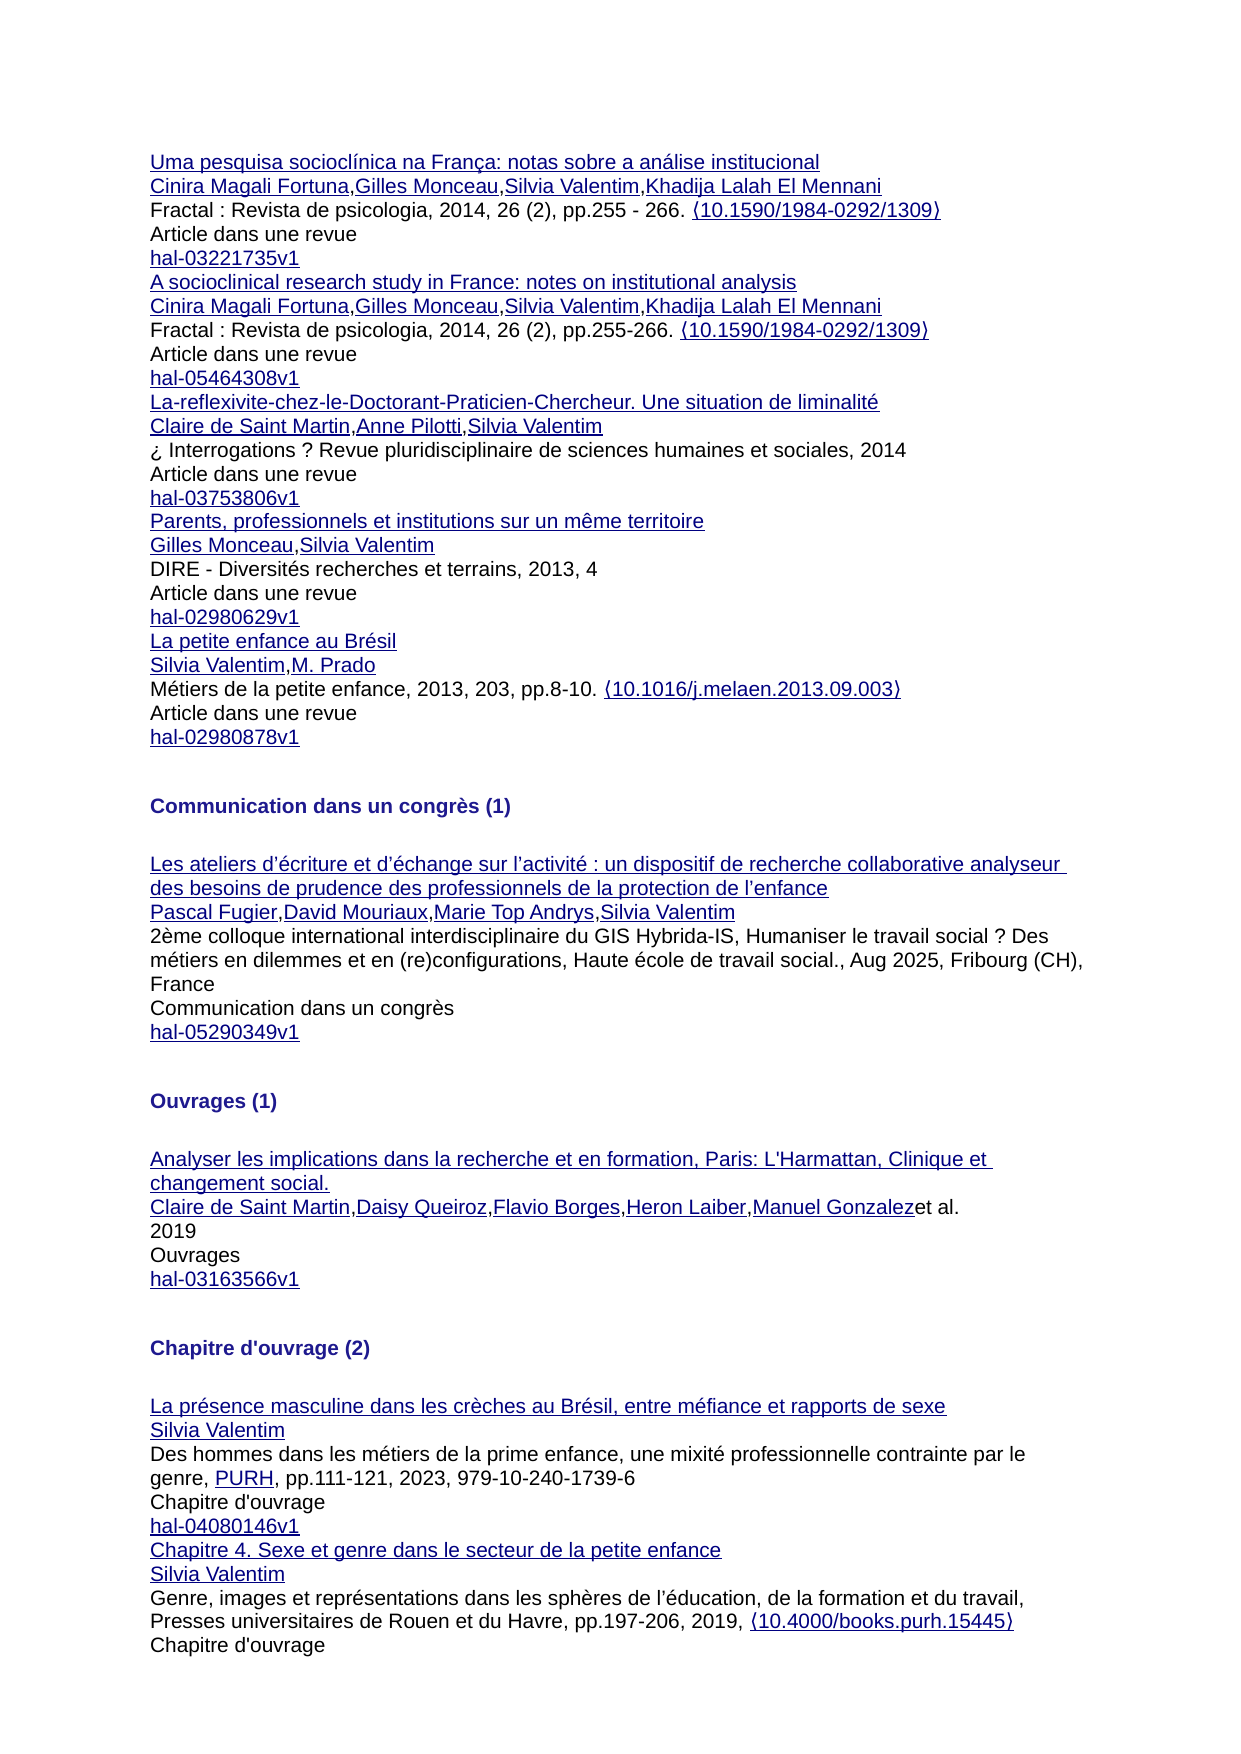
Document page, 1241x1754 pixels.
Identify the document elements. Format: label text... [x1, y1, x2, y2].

table_header Les ateliers d’écriture et d’échange sur l’activité : un dispositif de recherche collaborative analyseur des besoins de prudence des professionnels de la protection de l’enfance Pascal Fugier,David Mouriaux,Marie Top Andrys,Silvia Valentim 2ème colloque international interdisciplinaire du GIS Hybrida-IS, Humaniser le travail social ? Des métiers en dilemmes et en (re)configurations, Haute école de travail social., Aug 2025, Fribourg (CH), France Communication dans un congrès hal-05290349v1 [150, 852, 1090, 1044]
table_header La présence masculine dans les crèches au Brésil, entre méfiance et rapports de sexe Silvia Valentim Des hommes dans les métiers de la prime enfance, une mixité professionnelle contrainte par le genre, PURH, pp.111-121, 2023, 979-10-240-1739-6 Chapitre d'ouvrage hal-04080146v1 [150, 1394, 1090, 1537]
subtitle Ouvrages (1) [150, 1088, 1090, 1112]
table_cell Uma pesquisa socioclínica na França: notas sobre a análise institucional Cinira Magali Fortuna,Gilles Monceau,Silvia Valentim,Khadija Lalah El Mennani Fractal : Revista de psicologia, 2014, 26 (2), pp.255 - 266. ⟨10.1590/1984-0292/1309⟩ Article dans une revue hal-03221735v1 [150, 150, 1090, 270]
table_cell A socioclinical research study in France: notes on institutional analysis Cinira Magali Fortuna,Gilles Monceau,Silvia Valentim,Khadija Lalah El Mennani Fractal : Revista de psicologia, 2014, 26 (2), pp.255-266. ⟨10.1590/1984-0292/1309⟩ Article dans une revue hal-05464308v1 [150, 270, 1090, 389]
table_cell La petite enfance au Brésil Silvia Valentim,M. Prado Métiers de la petite enfance, 2013, 203, pp.8-10. ⟨10.1016/j.melaen.2013.09.003⟩ Article dans une revue hal-02980878v1 [150, 629, 1090, 749]
table_cell La-reflexivite-chez-le-Doctorant-Praticien-Chercheur. Une situation de liminalité Claire de Saint Martin,Anne Pilotti,Silvia Valentim ¿ Interrogations ? Revue pluridisciplinaire de sciences humaines et sociales, 2014 Article dans une revue hal-03753806v1 [150, 390, 1090, 509]
subtitle Chapitre d'ouvrage (2) [150, 1335, 1090, 1359]
subtitle Communication dans un congrès (1) [150, 794, 1090, 818]
table_header Analyser les implications dans la recherche et en formation, Paris: L'Harmattan, Clinique et changement social. Claire de Saint Martin,Daisy Queiroz,Flavio Borges,Heron Laiber,Manuel Gonzalezet al. 2019 Ouvrages hal-03163566v1 [150, 1147, 1090, 1291]
table_cell Chapitre 4. Sexe et genre dans le secteur de la petite enfance Silvia Valentim Genre, images et représentations dans les sphères de l’éducation, de la formation et du travail, Presses universitaires de Rouen et du Havre, pp.197-206, 2019, ⟨10.4000/books.purh.15445⟩ Chapitre d'ouvrage [150, 1538, 1090, 1657]
table_cell Parents, professionnels et institutions sur un même territoire Gilles Monceau,Silvia Valentim DIRE - Diversités recherches et terrains, 2013, 4 Article dans une revue hal-02980629v1 [150, 509, 1090, 629]
